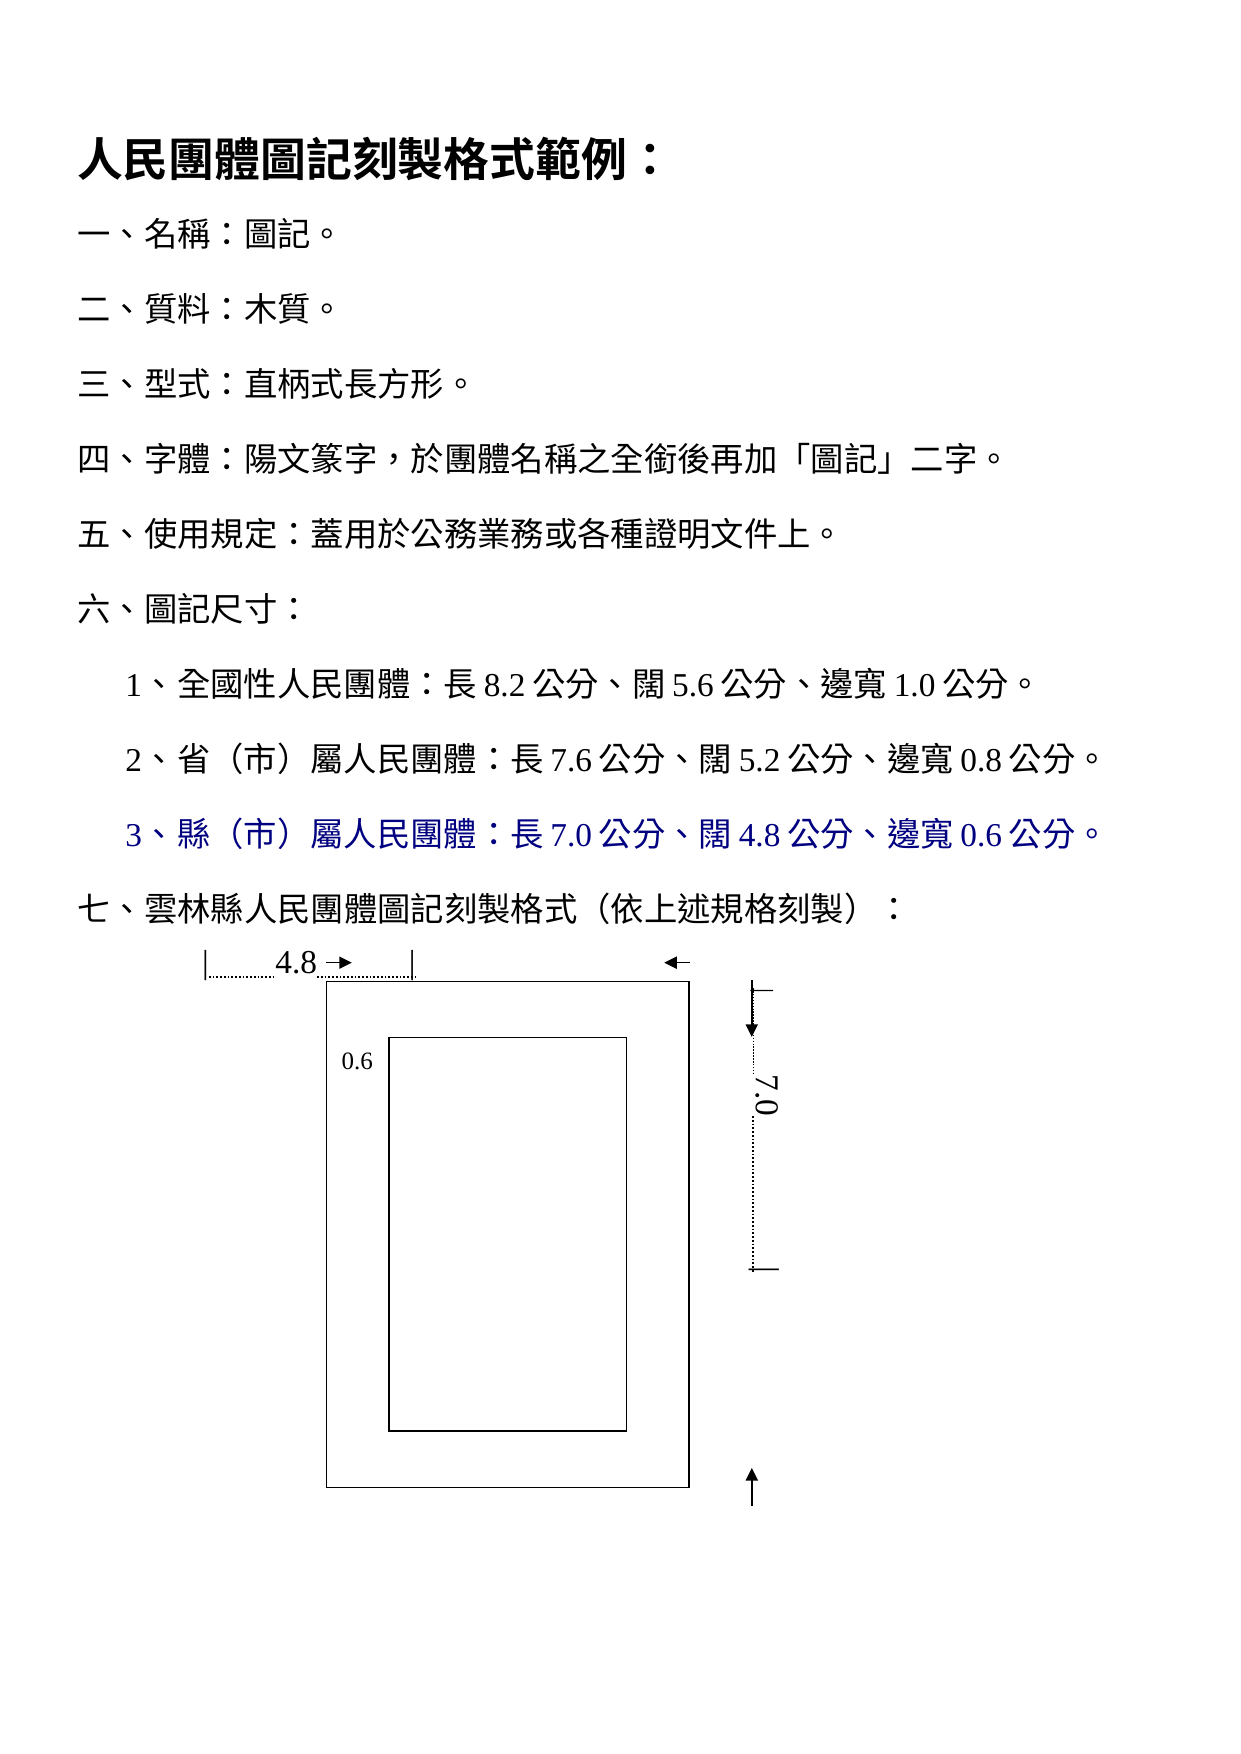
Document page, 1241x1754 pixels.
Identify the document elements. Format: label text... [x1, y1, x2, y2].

list 型式：直柄式長方形。 [77, 344, 1163, 419]
list 圖記尺寸： [77, 569, 1163, 644]
text 人民團體圖記刻製格式範例： [77, 119, 1163, 194]
list 全國性人民團體：長8.2公分、闊5.6公分、邊寬1.0公分。 [125, 644, 1163, 719]
list 使用規定：蓋用於公務業務或各種證明文件上。 [77, 494, 1163, 569]
list 省（市）屬人民團體：長7.6公分、闊5.2公分、邊寬0.8公分。 [125, 719, 1163, 794]
list 雲林縣人民團體圖記刻製格式（依上述規格刻製）： [77, 869, 1163, 944]
list 縣（市）屬人民團體：長7.0公分、闊4.8公分、邊寬0.6公分。 [125, 794, 1163, 869]
list 名稱：圖記。 [77, 194, 1163, 269]
list 質料：木質。 [77, 269, 1163, 344]
text | 4.8 | [77, 944, 1163, 981]
list 字體：陽文篆字，於團體名稱之全銜後再加「圖記」二字。 [77, 419, 1163, 494]
